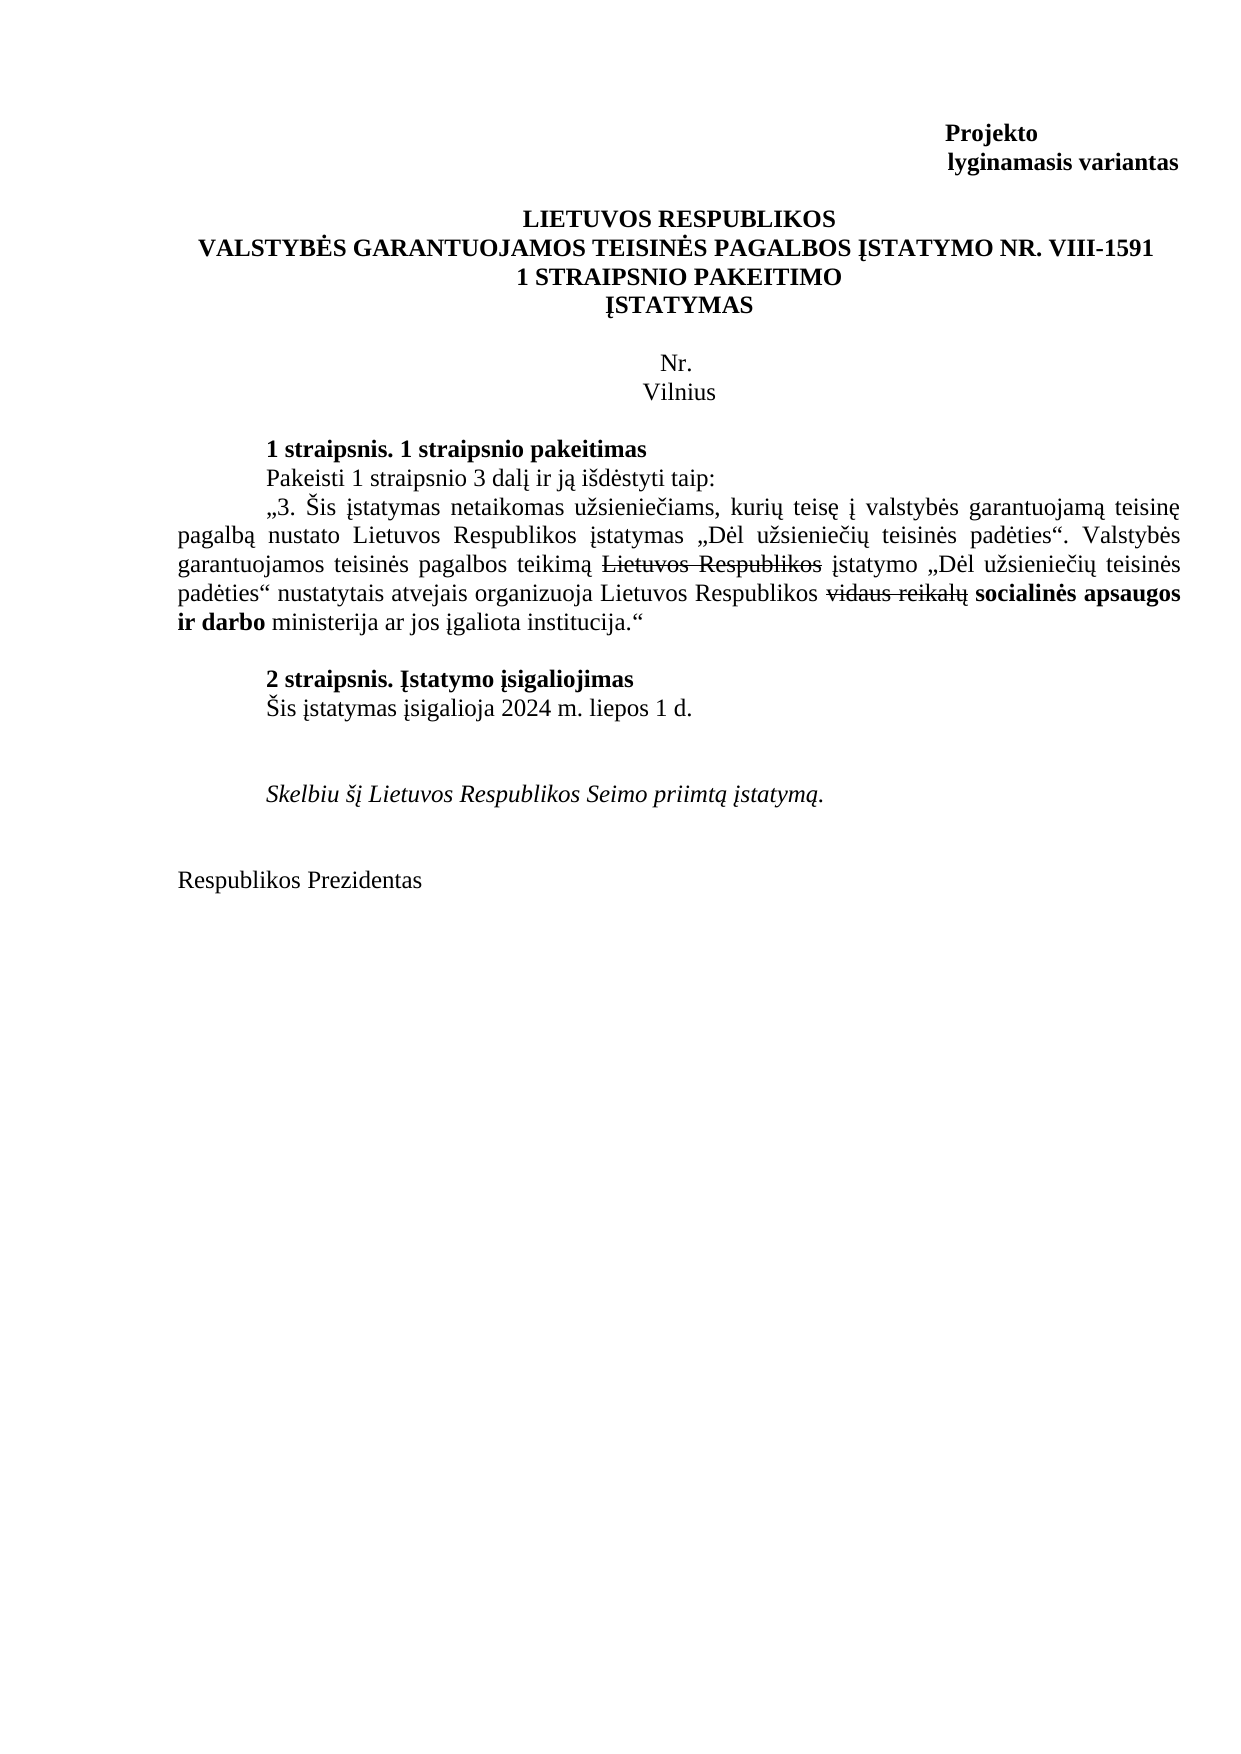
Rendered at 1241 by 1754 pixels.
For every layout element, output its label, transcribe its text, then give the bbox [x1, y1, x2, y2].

text ĮSTATYMAS [177, 291, 1181, 319]
text „3. Šis įstatymas netaikomas užsieniečiams, kurių teisę į valstybės garantuojamą teisinę pagalbą nustato Lietuvos Respublikos įstatymas „Dėl užsieniečių teisinės padėties“. Valstybės garantuojamos teisinės pagalbos teikimą Lietuvos Respublikos įstatymo „Dėl užsieniečių teisinės padėties“ nustatytais atvejais organizuoja Lietuvos Respublikos vidaus reikalų socialinės apsaugos ir darbo ministerija ar jos įgaliota institucija.“ [177, 492, 1181, 636]
text Projekto [177, 118, 1181, 147]
text LIETUVOS RESPUBLIKOS [177, 204, 1181, 233]
text Skelbiu šį Lietuvos Respublikos Seimo priimtą įstatymą. [177, 779, 1181, 808]
text 2 straipsnis. Įstatymo įsigaliojimas [177, 664, 1181, 693]
text 1 STRAIPSNIO PAKEITIMO [177, 262, 1181, 291]
text lyginamasis variantas [177, 147, 1181, 176]
text Pakeisti 1 straipsnio 3 dalį ir ją išdėstyti taip: [177, 463, 1181, 492]
text 1 straipsnis. 1 straipsnio pakeitimas [177, 434, 1181, 463]
text Nr. [177, 348, 1181, 377]
text Šis įstatymas įsigalioja 2024 m. liepos 1 d. [266, 693, 1181, 722]
text VALSTYBĖS GARANTUOJAMOS TEISINĖS PAGALBOS ĮSTATYMO NR. VIII-1591 [177, 233, 1181, 262]
text Respublikos Prezidentas [177, 866, 1181, 894]
text Vilnius [177, 377, 1181, 406]
